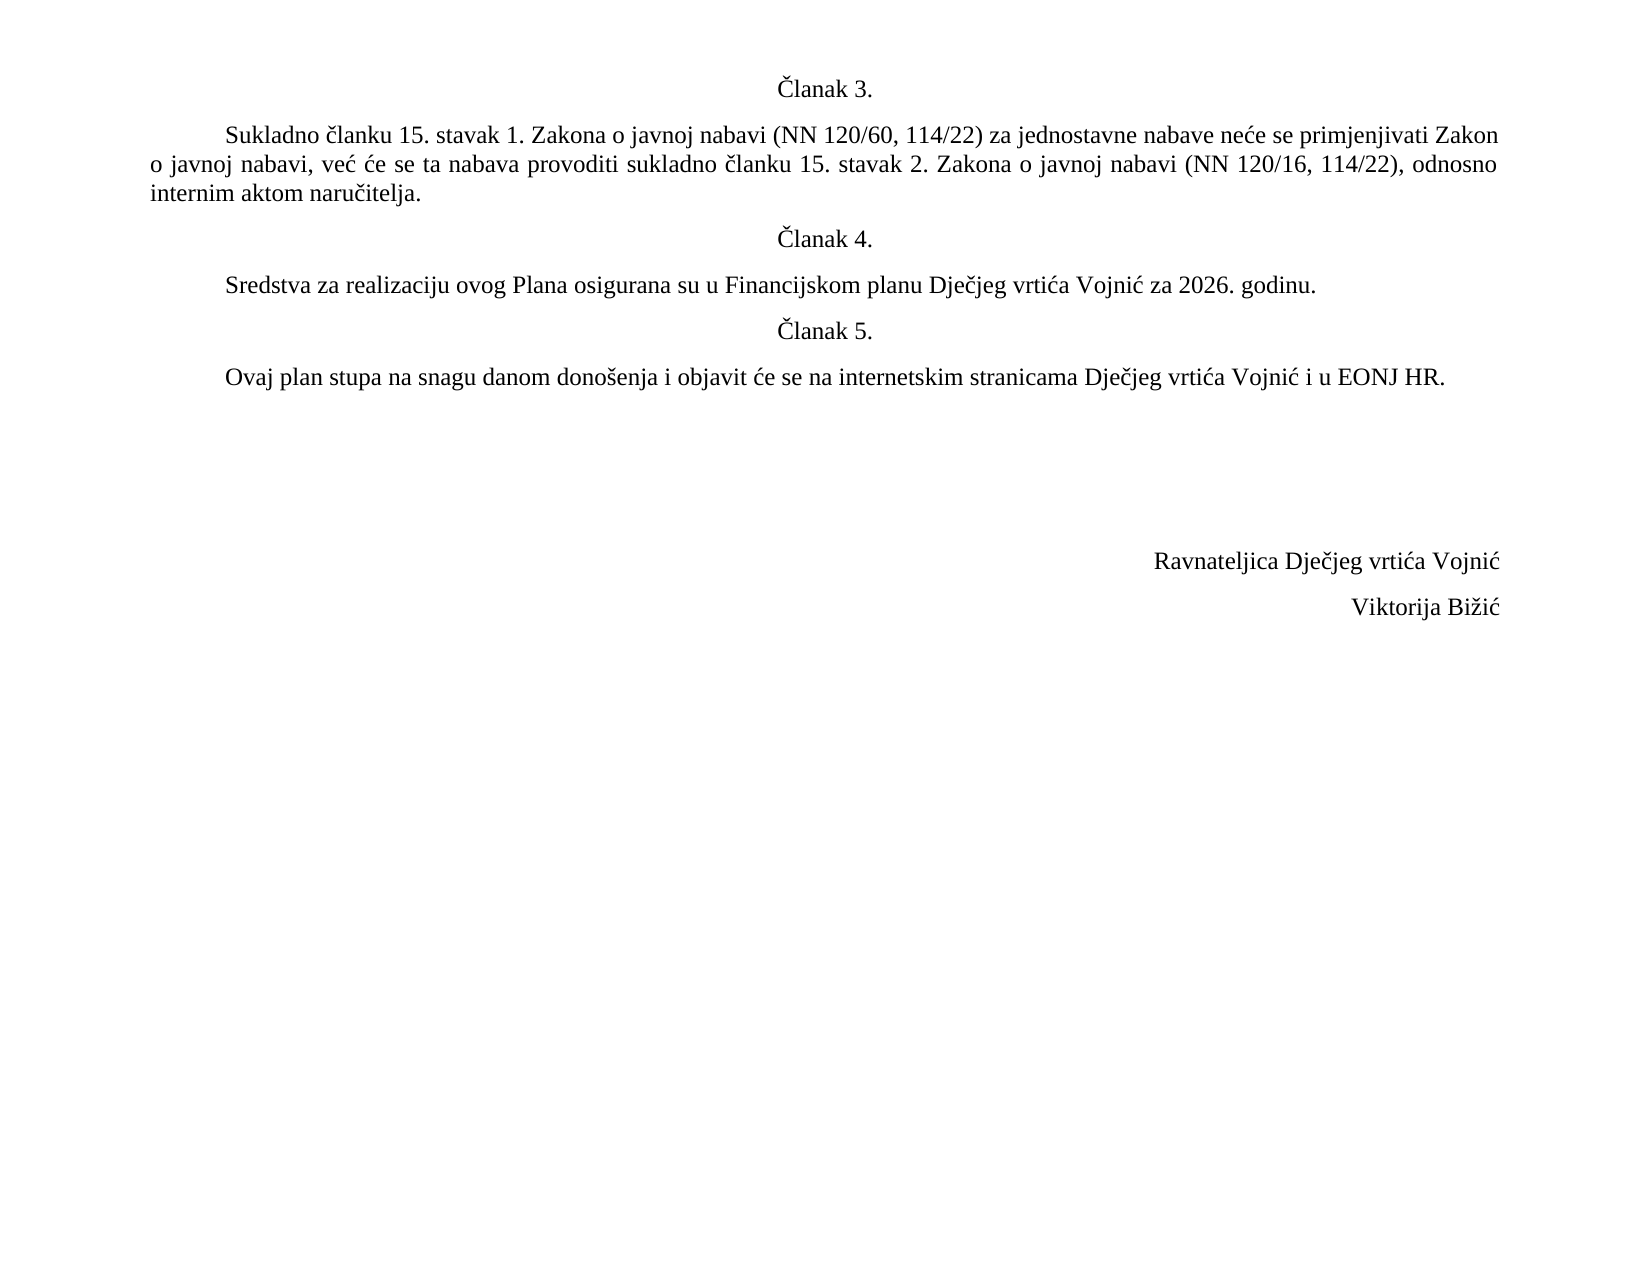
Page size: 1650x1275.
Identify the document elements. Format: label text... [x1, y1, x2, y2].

text Viktorija Bižić [150, 592, 1500, 621]
text Sukladno članku 15. stavak 1. Zakona o javnoj nabavi (NN 120/60, 114/22) za jednostavne nabave neće se primjenjivati Zakon o javnoj nabavi, već će se ta nabava provoditi sukladno članku 15. stavak 2. Zakona o javnoj nabavi (NN 120/16, 114/22), odnosno internim aktom naručitelja. [150, 120, 1500, 207]
text Članak 4. [150, 224, 1500, 253]
text Sredstva za realizaciju ovog Plana osigurana su u Financijskom planu Dječjeg vrtića Vojnić za 2026. godinu. [150, 270, 1500, 299]
text Ravnateljica Dječjeg vrtića Vojnić [150, 546, 1500, 574]
text Članak 5. [150, 316, 1500, 345]
text Ovaj plan stupa na snagu danom donošenja i objavit će se na internetskim stranicama Dječjeg vrtića Vojnić i u EONJ HR. [150, 362, 1500, 391]
text Članak 3. [150, 74, 1500, 103]
